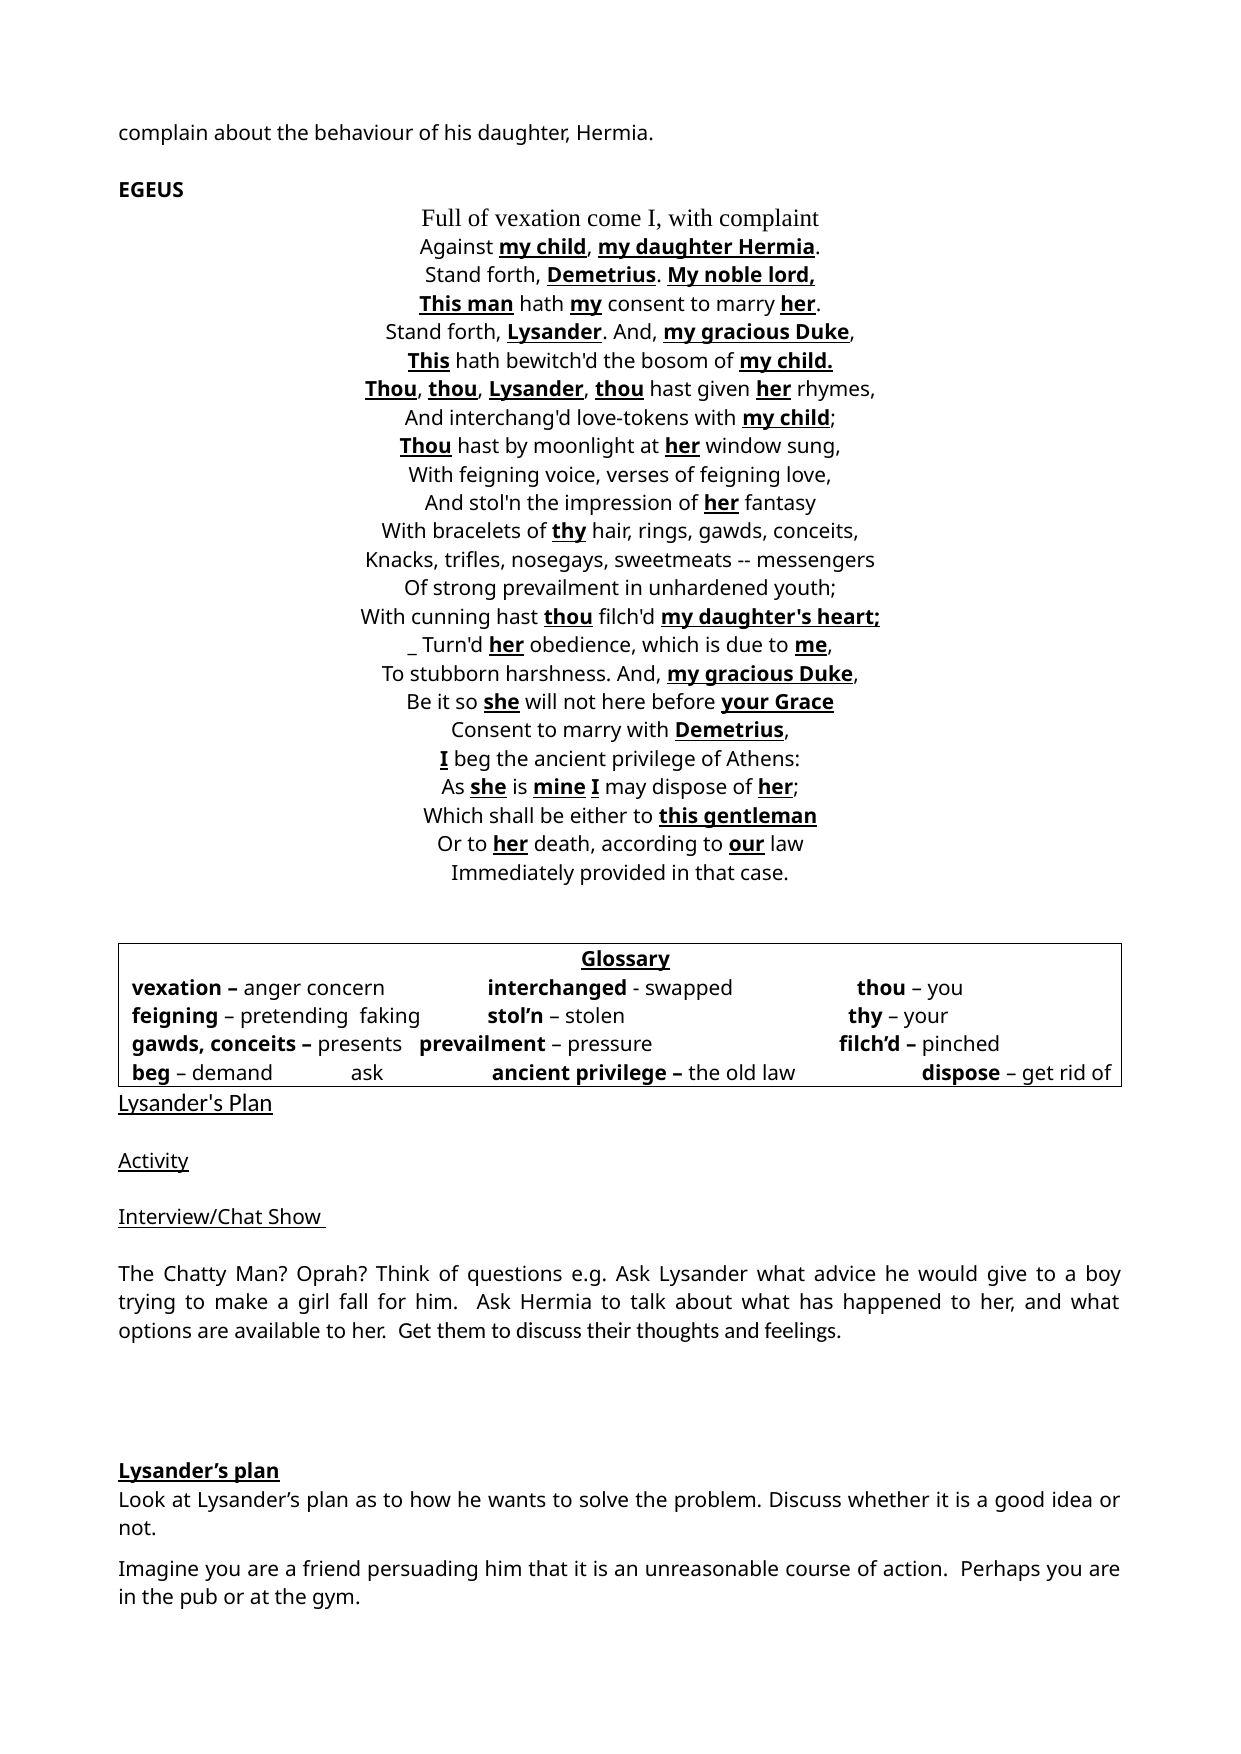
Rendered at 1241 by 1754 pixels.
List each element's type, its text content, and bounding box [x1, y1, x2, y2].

text Immediately provided in that case. [118, 858, 1122, 886]
text Knacks, trifles, nosegays, sweetmeats -- messengers [118, 545, 1122, 573]
text To stubborn harshness. And, my gracious Duke, [118, 659, 1122, 687]
text The Chatty Man? Oprah? Think of questions e.g. Ask Lysander what advice he would give to a boy trying to make a girl fall for him. Ask Hermia to talk about what has happened to her, and what options are available to her. Get them to discuss their thoughts and feelings. [118, 1259, 1122, 1344]
text Which shall be either to this gentleman [118, 801, 1122, 829]
text Activity [118, 1146, 1122, 1174]
text Be it so she will not here before your Grace [118, 687, 1122, 716]
text Thou, thou, Lysander, thou hast given her rhymes, [118, 374, 1122, 403]
subtitle EGEUS [118, 175, 1122, 203]
text This hath bewitch'd the bosom of my child. [118, 346, 1122, 374]
text Thou hast by moonlight at her window sung, [118, 431, 1122, 460]
text With cunning hast thou filch'd my daughter's heart; [118, 602, 1122, 630]
text With bracelets of thy hair, rings, gawds, conceits, [118, 517, 1122, 545]
text Imagine you are a friend persuading him that it is an unreasonable course of action. Perhaps you are in the pub or at the gym. [118, 1554, 1122, 1611]
text With feigning voice, verses of feigning love, [118, 460, 1122, 488]
text I beg the ancient privilege of Athens: [118, 744, 1122, 772]
text And stol'n the impression of her fantasy [118, 488, 1122, 517]
text _ Turn'd her obedience, which is due to me, [118, 630, 1122, 659]
text Lysander's Plan [118, 1087, 1122, 1118]
text Look at Lysander’s plan as to how he wants to solve the problem. Discuss whether it is a good idea or not. [118, 1485, 1122, 1542]
text feigning – pretending faking stol’n – stolen thy – your [119, 983, 1121, 1012]
text beg – demand ask ancient privilege – the old law dispose – get rid of [119, 1040, 1121, 1086]
subtitle Lysander’s plan [118, 1456, 1122, 1485]
text Stand forth, Lysander. And, my gracious Duke, [118, 317, 1122, 346]
text vexation – anger concern interchanged - swapped thou – you [119, 955, 1121, 983]
text Consent to marry with Demetrius, [118, 716, 1122, 744]
text Stand forth, Demetrius. My noble lord, [118, 261, 1122, 289]
text Against my child, my daughter Hermia. [118, 232, 1122, 261]
text This man hath my consent to marry her. [118, 289, 1122, 317]
text Interview/Chat Show [118, 1202, 1122, 1231]
text And interchang'd love-tokens with my child; [118, 403, 1122, 431]
subtitle Glossary [119, 944, 1121, 955]
text complain about the behaviour of his daughter, Hermia. [118, 118, 1122, 147]
text As she is mine I may dispose of her; [118, 772, 1122, 801]
text Of strong prevailment in unhardened youth; [118, 573, 1122, 602]
text gawds, conceits – presents prevailment – pressure filch’d – pinched [119, 1012, 1121, 1040]
text Or to her death, according to our law [118, 829, 1122, 858]
text Full of vexation come I, with complaint [118, 203, 1122, 232]
